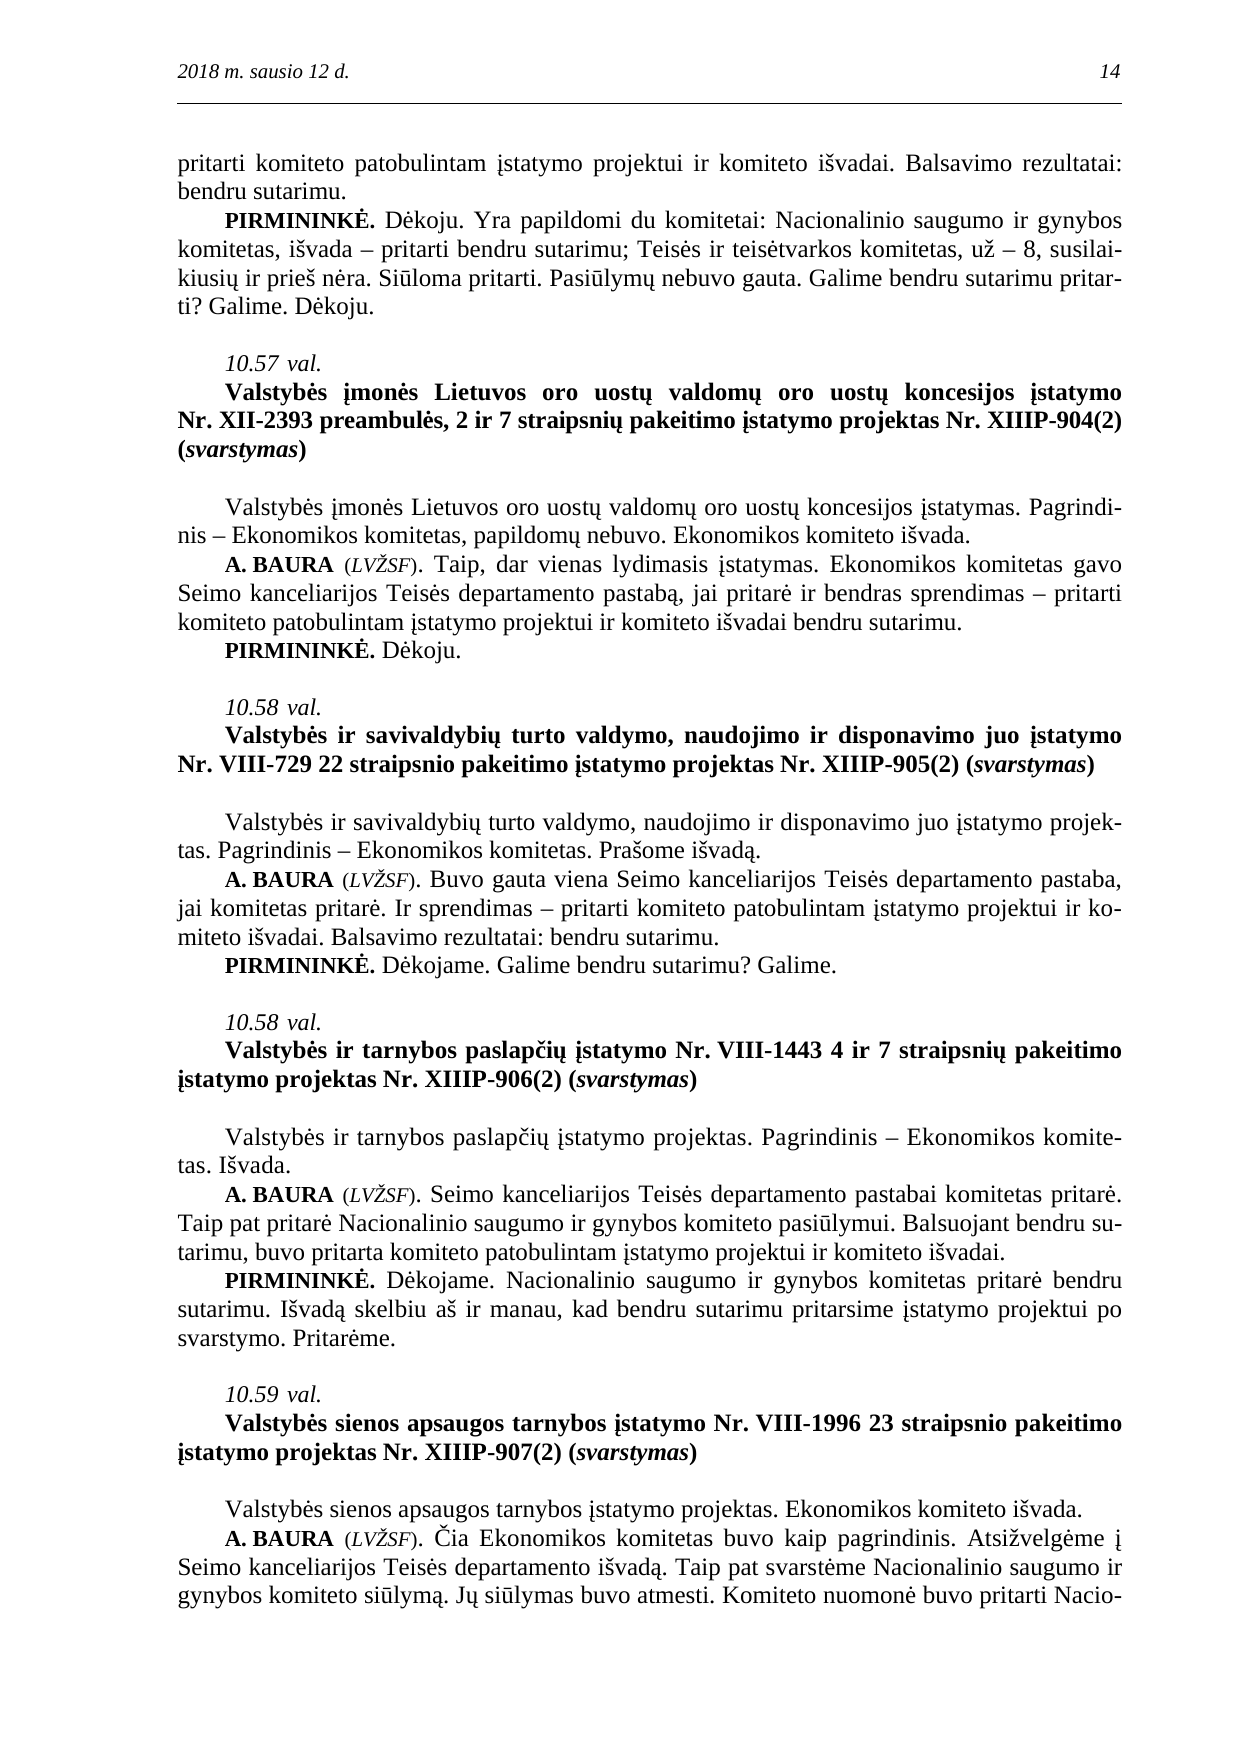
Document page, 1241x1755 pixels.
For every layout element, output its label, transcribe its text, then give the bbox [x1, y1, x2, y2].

text 10.58 val. [224, 1008, 1122, 1036]
text A. BAURA (LVŽSF). Taip, dar vie­nas ly­di­ma­sis įsta­ty­mas. Eko­no­mi­kos ko­mi­te­tas ga­vo Sei­mo kan­ce­lia­ri­jos Tei­sės de­par­ta­men­to pa­sta­bą, jai pri­ta­rė ir ben­dras spren­di­mas – pri­tar­ti ko­mi­te­to pa­to­bu­lin­tam įsta­ty­mo pro­jek­tui ir ko­mi­te­to iš­va­dai ben­dru su­ta­ri­mu. [177, 549, 1122, 635]
text PIRMININKĖ. Dė­ko­ja­me. Ga­li­me ben­dru su­ta­ri­mu? Ga­li­me. [177, 950, 1122, 979]
text 10.57 val. [224, 349, 1122, 377]
text A. BAURA (LVŽSF). Sei­mo kan­ce­lia­ri­jos Tei­sės de­par­ta­men­to pa­sta­bai ko­mi­te­tas pri­ta­rė. Taip pat pri­ta­rė Na­cio­na­li­nio sau­gu­mo ir gy­ny­bos ko­mi­te­to pa­siū­ly­mui. Bal­suo­jant ben­dru su­ta­ri­mu, bu­vo pri­tar­ta ko­mi­te­to pa­to­bu­lin­tam įsta­ty­mo pro­jek­tui ir ko­mi­te­to iš­va­dai. [177, 1179, 1122, 1266]
text Vals­ty­bės sie­nos ap­sau­gos tar­ny­bos įsta­ty­mo Nr. VIII-1996 23 straips­nio pa­kei­ti­mo įsta­ty­mo pro­jek­tas Nr. XIIIP-907(2) (svars­ty­mas) [177, 1408, 1122, 1466]
text A. BAURA (LVŽSF). Čia Eko­no­mi­kos ko­mi­te­tas bu­vo kaip pa­grin­di­nis. At­si­žvel­gė­me į Sei­mo kan­ce­lia­ri­jos Tei­sės de­par­ta­men­to iš­va­dą. Taip pat svars­tė­me Na­cio­na­li­nio sau­gu­mo ir gy­ny­bos ko­mi­te­to siū­ly­mą. Jų siū­ly­mas bu­vo at­mes­ti. Ko­mi­te­to nuo­mo­nė bu­vo pri­tar­ti Na­cio­ [177, 1523, 1122, 1609]
text PIRMININKĖ. Dė­ko­ju. [177, 635, 1122, 664]
text Vals­ty­bės ir tar­ny­bos pa­slap­čių įsta­ty­mo pro­jek­tas. Pa­grin­di­nis – Eko­no­mi­kos ko­mi­te­tas. Iš­va­da. [177, 1122, 1122, 1179]
text A. BAURA (LVŽSF). Bu­vo gau­ta vie­na Sei­mo kan­ce­lia­ri­jos Tei­sės de­par­ta­men­to pa­sta­ba, jai ko­mi­te­tas pri­ta­rė. Ir spren­di­mas – pri­tar­ti ko­mi­te­to pa­to­bu­lin­tam įsta­ty­mo pro­jek­tui ir ko­mi­te­to iš­va­dai. Bal­sa­vi­mo re­zul­ta­tai: ben­dru su­ta­ri­mu. [177, 864, 1122, 950]
text PIRMININKĖ. Dė­ko­ja­me. Na­cio­na­li­nio sau­gu­mo ir gy­ny­bos ko­mi­te­tas pri­ta­rė ben­dru su­ta­ri­mu. Iš­va­dą skel­biu aš ir ma­nau, kad ben­dru su­ta­ri­mu pri­tar­si­me įsta­ty­mo pro­jek­tui po svars­ty­mo. Pri­ta­rė­me. [177, 1266, 1122, 1352]
text Vals­ty­bės įmo­nės Lie­tu­vos oro uos­tų val­do­mų oro uos­tų kon­ce­si­jos įsta­ty­mas. Pa­grin­di­nis – Eko­no­mi­kos ko­mi­te­tas, pa­pil­do­mų ne­bu­vo. Eko­no­mi­kos ko­mi­te­to iš­va­da. [177, 492, 1122, 549]
text Vals­ty­bės ir tar­ny­bos pa­slap­čių įsta­ty­mo Nr. VIII-1443 4 ir 7 straips­nių pa­kei­ti­mo įsta­ty­mo pro­jek­tas Nr. XIIIP-906(2) (svars­ty­mas) [177, 1036, 1122, 1093]
text Vals­ty­bės sie­nos ap­sau­gos tar­ny­bos įsta­ty­mo pro­jek­tas. Eko­no­mi­kos ko­mi­te­to iš­va­da. [177, 1494, 1122, 1523]
text Vals­ty­bės ir sa­vi­val­dy­bių tur­to val­dy­mo, nau­do­ji­mo ir dis­po­na­vi­mo juo įsta­ty­mo pro­jek­tas. Pa­grin­di­nis – Eko­no­mi­kos ko­mi­te­tas. Pra­šo­me iš­va­dą. [177, 807, 1122, 864]
text Vals­ty­bės ir sa­vi­val­dy­bių tur­to val­dy­mo, nau­do­ji­mo ir dis­po­na­vi­mo juo įsta­ty­mo Nr. VIII-729 22 straips­nio pa­kei­ti­mo įsta­ty­mo pro­jek­tas Nr. XIIIP-905(2) (svars­ty­mas) [177, 720, 1122, 778]
text pri­tar­ti ko­mi­te­to pa­to­bu­lin­tam įsta­ty­mo pro­jek­tui ir ko­mi­te­to iš­va­dai. Bal­sa­vi­mo re­zul­ta­tai: ben­dru su­ta­ri­mu. [177, 148, 1122, 205]
text 10.58 val. [224, 693, 1122, 720]
text PIRMININKĖ. Dė­ko­ju. Yra pa­pil­do­mi du ko­mi­te­tai: Na­cio­na­li­nio sau­gu­mo ir gy­ny­bos ko­mi­te­tas, iš­va­da – pri­tar­ti ben­dru su­ta­ri­mu; Tei­sės ir tei­sėt­var­kos ko­mi­te­tas, už – 8, su­si­lai­kiu­sių ir prieš nė­ra. Siū­lo­ma pri­tar­ti. Pa­siū­ly­mų ne­bu­vo gau­ta. Ga­li­me ben­dru su­ta­ri­mu pri­tar­ti? Ga­li­me. Dė­ko­ju. [177, 205, 1122, 320]
text 10.59 val. [224, 1381, 1122, 1408]
text Vals­ty­bės įmo­nės Lie­tu­vos oro uos­tų val­do­mų oro uos­tų kon­ce­si­jos įsta­ty­mo Nr. XII-2393 pre­am­bu­lės, 2 ir 7 straips­nių pa­kei­ti­mo įsta­ty­mo pro­jek­tas Nr. XIIIP-904(2) (svars­ty­mas) [177, 377, 1122, 463]
